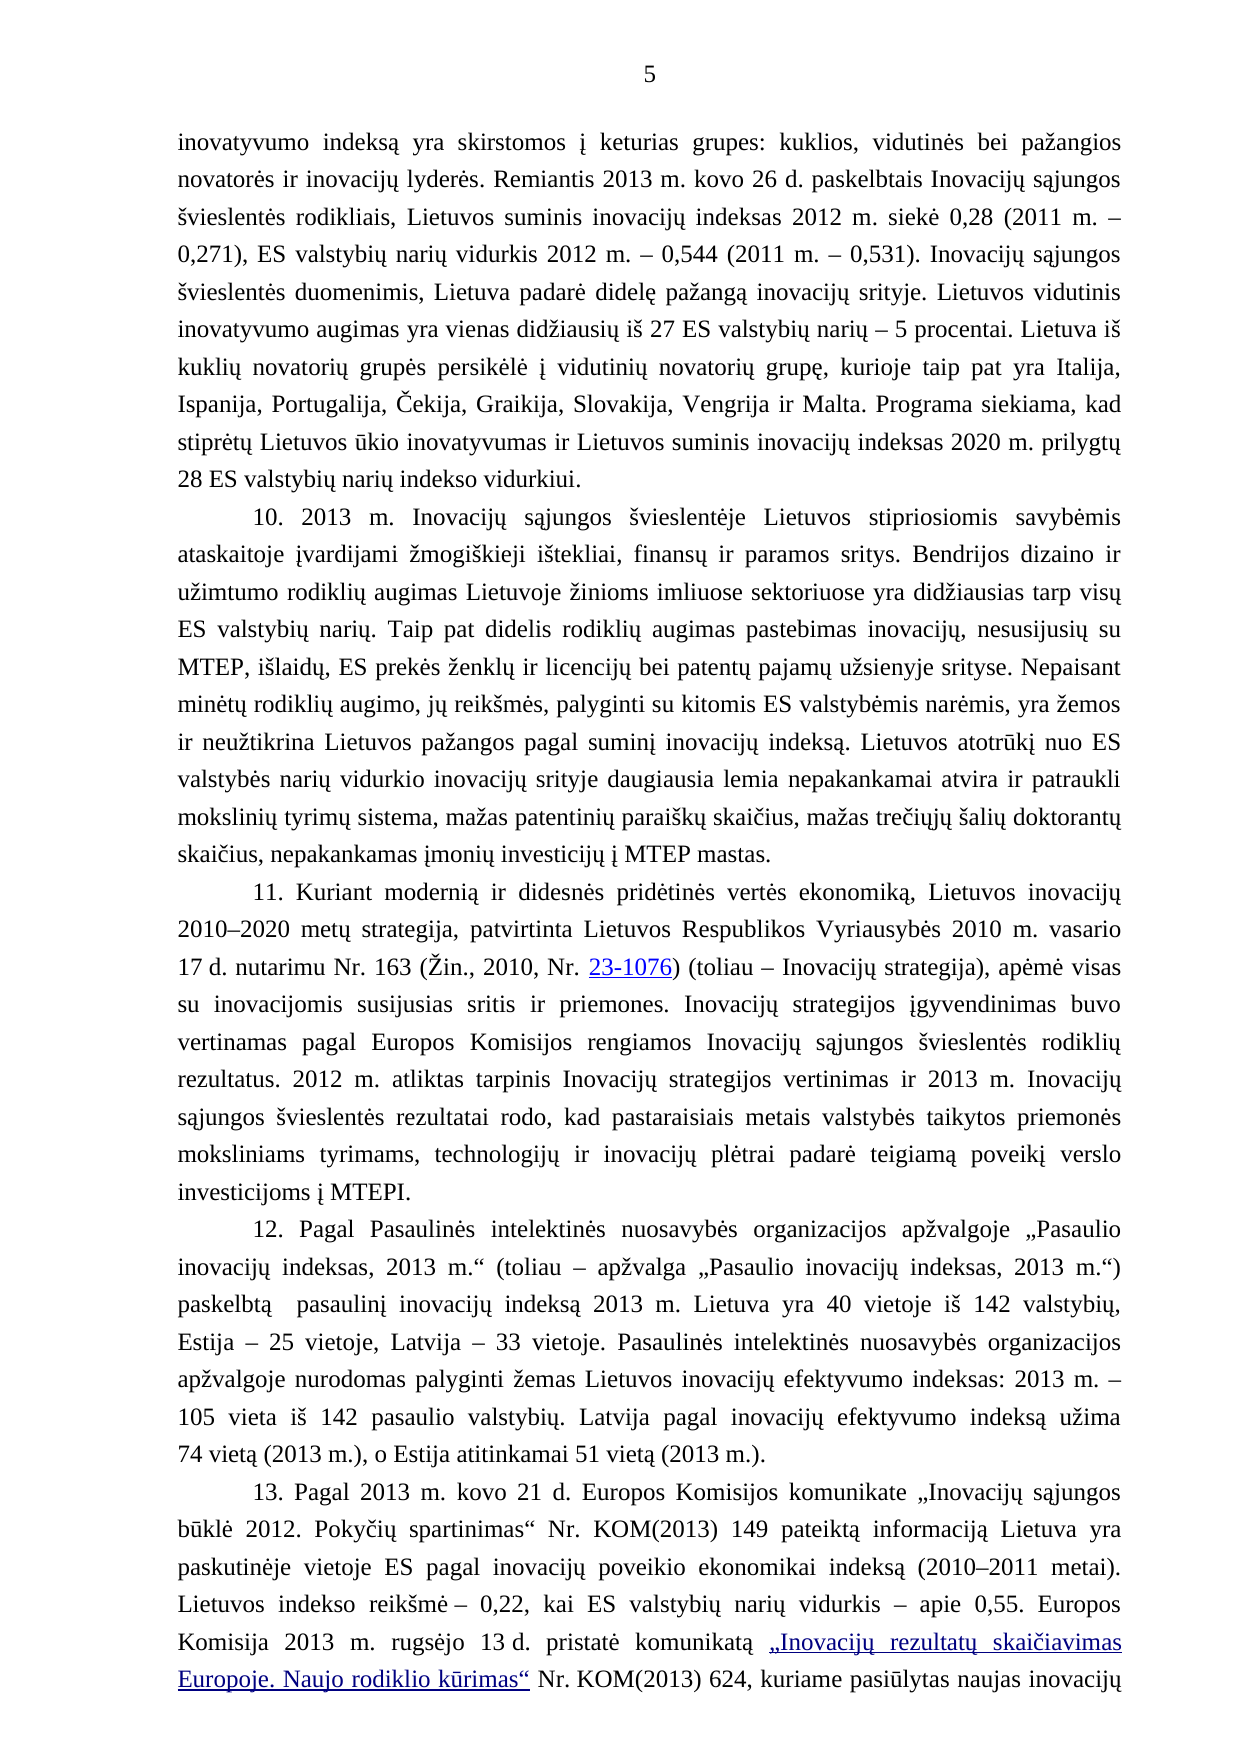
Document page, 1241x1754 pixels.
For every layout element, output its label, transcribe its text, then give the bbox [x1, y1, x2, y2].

text 11. Kuriant modernią ir didesnės pridėtinės vertės ekonomiką, Lietuvos inovacijų 2010–2020 metų strategija, patvirtinta Lietuvos Respublikos Vyriausybės 2010 m. vasario 17 d. nutarimu Nr. 163 (Žin., 2010, Nr. 23-1076) (toliau – Inovacijų strategija), apėmė visas su inovacijomis susijusias sritis ir priemones. Inovacijų strategijos įgyvendinimas buvo vertinamas pagal Europos Komisijos rengiamos Inovacijų sąjungos švieslentės rodiklių rezultatus. 2012 m. atliktas tarpinis Inovacijų strategijos vertinimas ir 2013 m. Inovacijų sąjungos švieslentės rezultatai rodo, kad pastaraisiais metais valstybės taikytos priemonės moksliniams tyrimams, technologijų ir inovacijų plėtrai padarė teigiamą poveikį verslo investicijoms į MTEPI. [177, 868, 1122, 1206]
text 12. Pagal Pasaulinės intelektinės nuosavybės organizacijos apžvalgoje „Pasaulio inovacijų indeksas, 2013 m.“ (toliau – apžvalga „Pasaulio inovacijų indeksas, 2013 m.“) paskelbtą pasaulinį inovacijų indeksą 2013 m. Lietuva yra 40 vietoje iš 142 valstybių, Estija – 25 vietoje, Latvija – 33 vietoje. Pasaulinės intelektinės nuosavybės organizacijos apžvalgoje nurodomas palyginti žemas Lietuvos inovacijų efektyvumo indeksas: 2013 m. – 105 vieta iš 142 pasaulio valstybių. Latvija pagal inovacijų efektyvumo indeksą užima 74 vietą (2013 m.), o Estija atitinkamai 51 vietą (2013 m.). [177, 1206, 1122, 1468]
text inovatyvumo indeksą yra skirstomos į keturias grupes: kuklios, vidutinės bei pažangios novatorės ir inovacijų lyderės. Remiantis 2013 m. kovo 26 d. paskelbtais Inovacijų sąjungos švieslentės rodikliais, Lietuvos suminis inovacijų indeksas 2012 m. siekė 0,28 (2011 m. – 0,271), ES valstybių narių vidurkis 2012 m. – 0,544 (2011 m. – 0,531). Inovacijų sąjungos švieslentės duomenimis, Lietuva padarė didelę pažangą inovacijų srityje. Lietuvos vidutinis inovatyvumo augimas yra vienas didžiausių iš 27 ES valstybių narių – 5 procentai. Lietuva iš kuklių novatorių grupės persikėlė į vidutinių novatorių grupę, kurioje taip pat yra Italija, Ispanija, Portugalija, Čekija, Graikija, Slovakija, Vengrija ir Malta. Programa siekiama, kad stiprėtų Lietuvos ūkio inovatyvumas ir Lietuvos suminis inovacijų indeksas 2020 m. prilygtų 28 ES valstybių narių indekso vidurkiui. [177, 118, 1122, 493]
text 13. Pagal 2013 m. kovo 21 d. Europos Komisijos komunikate „Inovacijų sąjungos būklė 2012. Pokyčių spartinimas“ Nr. KOM(2013) 149 pateiktą informaciją Lietuva yra paskutinėje vietoje ES pagal inovacijų poveikio ekonomikai indeksą (2010–2011 metai). Lietuvos indekso reikšmė – 0,22, kai ES valstybių narių vidurkis – apie 0,55. Europos Komisija 2013 m. rugsėjo 13 d. pristatė komunikatą „Inovacijų rezultatų skaičiavimas Europoje. Naujo rodiklio kūrimas“ Nr. KOM(2013) 624, kuriame pasiūlytas naujas inovacijų [177, 1468, 1122, 1693]
text 10. 2013 m. Inovacijų sąjungos švieslentėje Lietuvos stipriosiomis savybėmis ataskaitoje įvardijami žmogiškieji ištekliai, finansų ir paramos sritys. Bendrijos dizaino ir užimtumo rodiklių augimas Lietuvoje žinioms imliuose sektoriuose yra didžiausias tarp visų ES valstybių narių. Taip pat didelis rodiklių augimas pastebimas inovacijų, nesusijusių su MTEP, išlaidų, ES prekės ženklų ir licencijų bei patentų pajamų užsienyje srityse. Nepaisant minėtų rodiklių augimo, jų reikšmės, palyginti su kitomis ES valstybėmis narėmis, yra žemos ir neužtikrina Lietuvos pažangos pagal suminį inovacijų indeksą. Lietuvos atotrūkį nuo ES valstybės narių vidurkio inovacijų srityje daugiausia lemia nepakankamai atvira ir patraukli mokslinių tyrimų sistema, mažas patentinių paraiškų skaičius, mažas trečiųjų šalių doktorantų skaičius, nepakankamas įmonių investicijų į MTEP mastas. [177, 493, 1122, 868]
